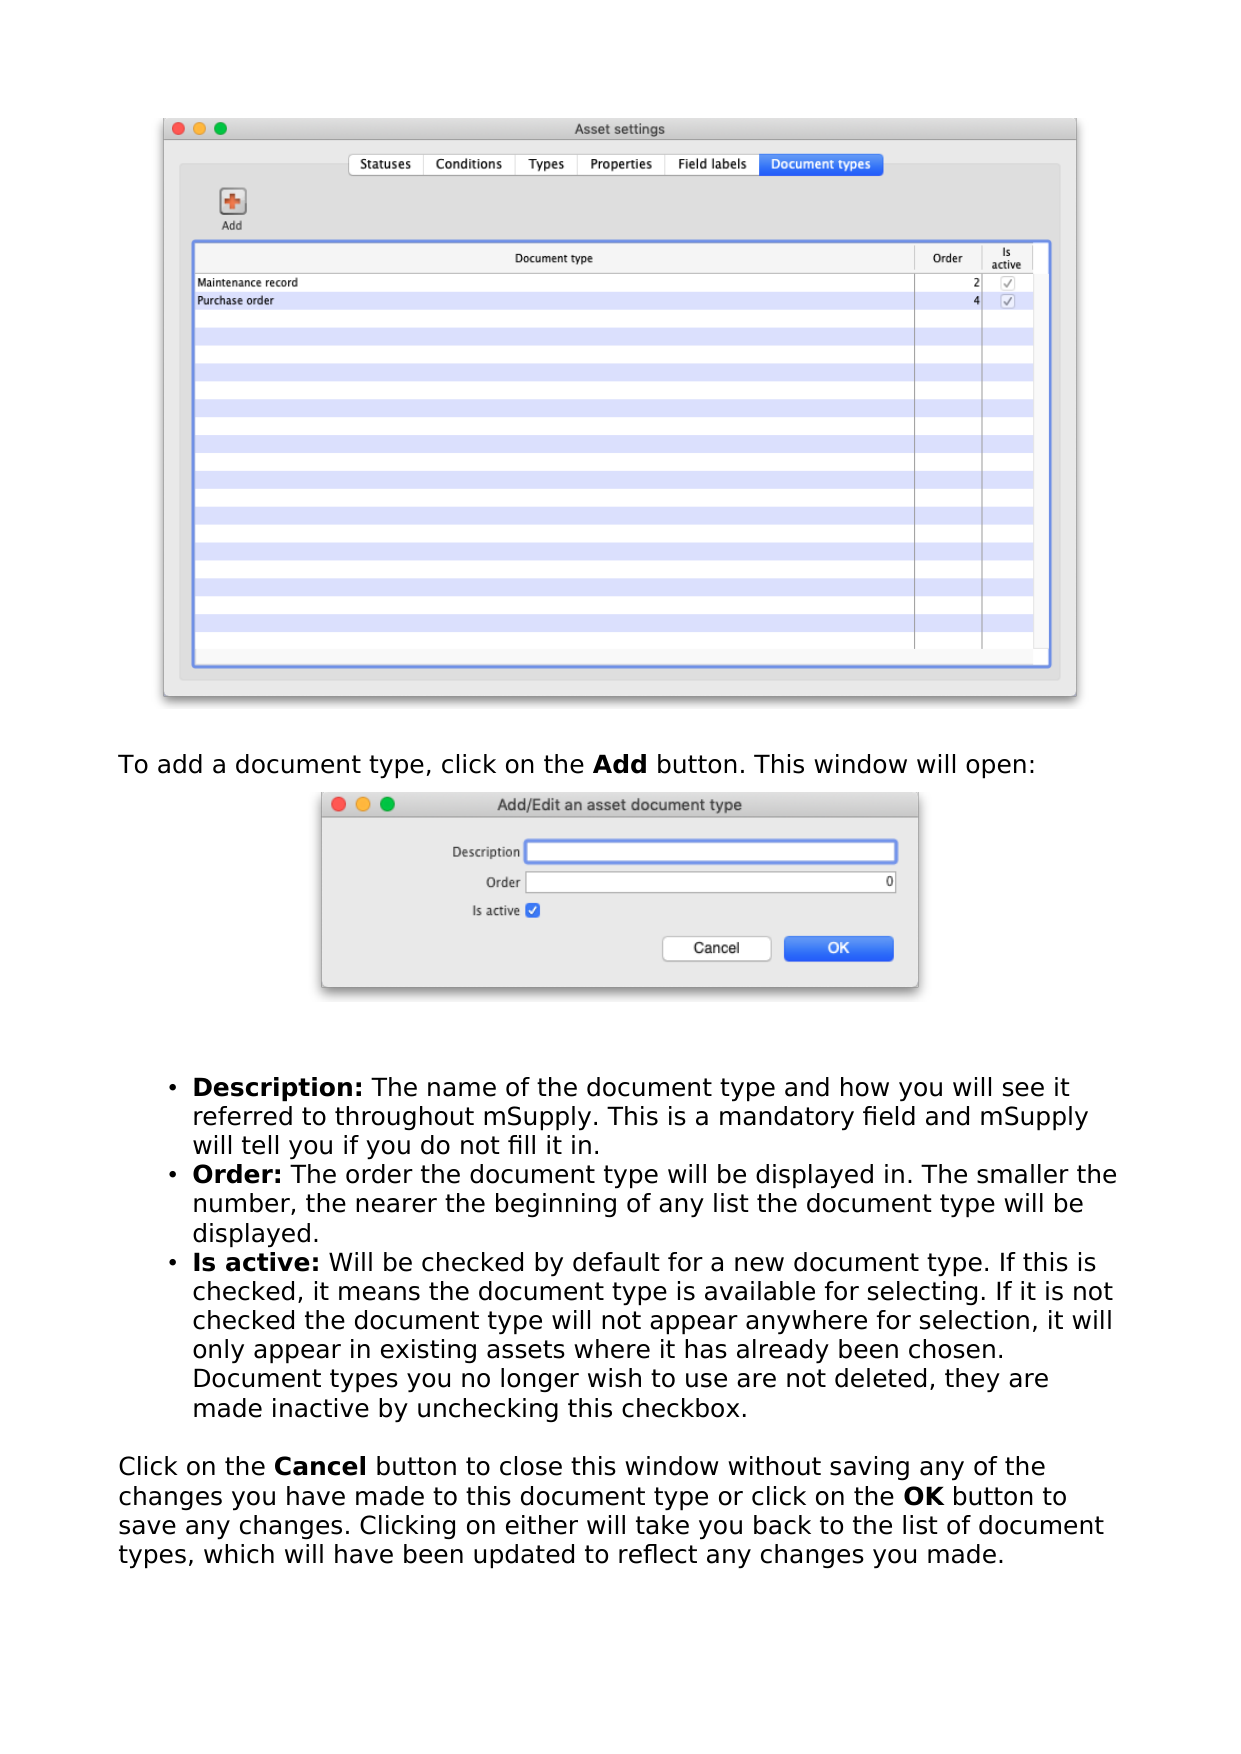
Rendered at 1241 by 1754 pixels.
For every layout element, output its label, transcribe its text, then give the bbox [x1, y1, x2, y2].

list Order: The order the document type will be displayed in. The smaller the number, the nearer the beginning of any list the document type will be displayed. [177, 1161, 1122, 1248]
text To add a document type, click on the Add button. This window will open: [118, 751, 1122, 780]
picture [151, 118, 1089, 709]
list Is active: Will be checked by default for a new document type. If this is checked, it means the document type is available for selecting. If it is not checked the document type will not appear anywhere for selection, it will only appear in existing assets where it has already been chosen. Document types you no longer wish to use are not deleted, they are made inactive by unchecking this checkbox. [177, 1248, 1122, 1423]
picture [307, 792, 933, 1002]
list Description: The name of the document type and how you will see it referred to throughout mSupply. This is a mandatory field and mSupply will tell you if you do not fill it in. [177, 1073, 1122, 1161]
text Click on the Cancel button to close this window without saving any of the changes you have made to this document type or click on the OK button to save any changes. Clicking on either will take you back to the list of document types, which will have been updated to reflect any changes you made. [118, 1452, 1122, 1569]
